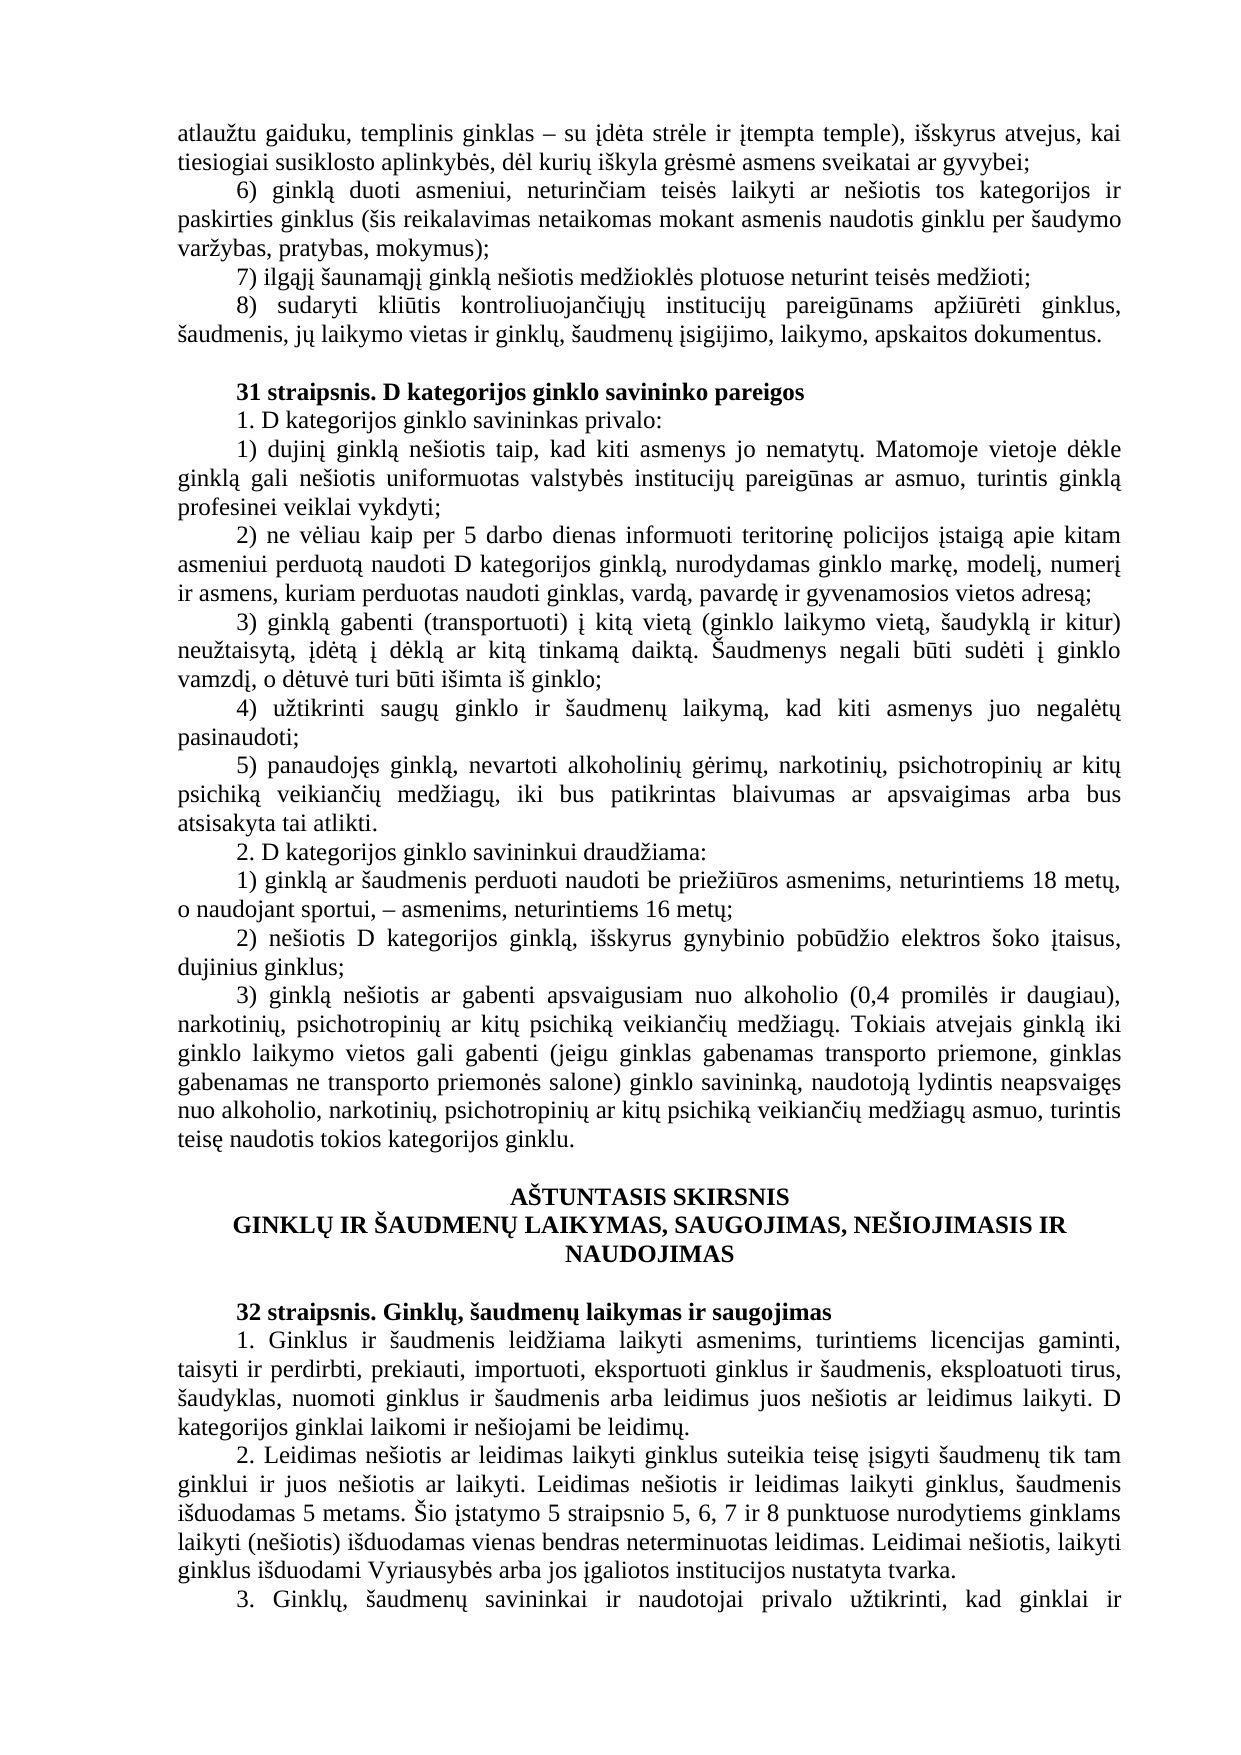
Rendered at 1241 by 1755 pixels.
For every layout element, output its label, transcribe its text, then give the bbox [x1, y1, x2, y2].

text 2. D kategorijos ginklo savininkui draudžiama: [177, 837, 1122, 866]
text 7) ilgąjį šaunamąjį ginklą nešiotis medžioklės plotuose neturint teisės medžioti; [177, 262, 1122, 291]
text 32 straipsnis. Ginklų, šaudmenų laikymas ir saugojimas [177, 1297, 1122, 1326]
text 31 straipsnis. D kategorijos ginklo savininko pareigos [177, 377, 1122, 406]
text 2) nešiotis D kategorijos ginklą, išskyrus gynybinio pobūdžio elektros šoko įtaisus, dujinius ginklus; [177, 923, 1122, 981]
text 2. Leidimas nešiotis ar leidimas laikyti ginklus suteikia teisę įsigyti šaudmenų tik tam ginklui ir juos nešiotis ar laikyti. Leidimas nešiotis ir leidimas laikyti ginklus, šaudmenis išduodamas 5 metams. Šio įstatymo 5 straipsnio 5, 6, 7 ir 8 punktuose nurodytiems ginklams laikyti (nešiotis) išduodamas vienas bendras neterminuotas leidimas. Leidimai nešiotis, laikyti ginklus išduodami Vyriausybės arba jos įgaliotos institucijos nustatyta tvarka. [177, 1441, 1122, 1584]
text 3) ginklą nešiotis ar gabenti apsvaigusiam nuo alkoholio (0,4 promilės ir daugiau), narkotinių, psichotropinių ar kitų psichiką veikiančių medžiagų. Tokiais atvejais ginklą iki ginklo laikymo vietos gali gabenti (jeigu ginklas gabenamas transporto priemone, ginklas gabenamas ne transporto priemonės salone) ginklo savininką, naudotoją lydintis neapsvaigęs nuo alkoholio, narkotinių, psichotropinių ar kitų psichiką veikiančių medžiagų asmuo, turintis teisę naudotis tokios kategorijos ginklu. [177, 981, 1122, 1153]
text 8) sudaryti kliūtis kontroliuojančiųjų institucijų pareigūnams apžiūrėti ginklus, šaudmenis, jų laikymo vietas ir ginklų, šaudmenų įsigijimo, laikymo, apskaitos dokumentus. [177, 291, 1122, 348]
text atlaužtu gaiduku, templinis ginklas – su įdėta strėle ir įtempta temple), išskyrus atvejus, kai tiesiogiai susiklosto aplinkybės, dėl kurių iškyla grėsmė asmens sveikatai ar gyvybei; [177, 118, 1122, 176]
text 1. Ginklus ir šaudmenis leidžiama laikyti asmenims, turintiems licencijas gaminti, taisyti ir perdirbti, prekiauti, importuoti, eksportuoti ginklus ir šaudmenis, eksploatuoti tirus, šaudyklas, nuomoti ginklus ir šaudmenis arba leidimus juos nešiotis ar leidimus laikyti. D kategorijos ginklai laikomi ir nešiojami be leidimų. [177, 1326, 1122, 1441]
text 5) panaudojęs ginklą, nevartoti alkoholinių gėrimų, narkotinių, psichotropinių ar kitų psichiką veikiančių medžiagų, iki bus patikrintas blaivumas ar apsvaigimas arba bus atsisakyta tai atlikti. [177, 751, 1122, 837]
text 6) ginklą duoti asmeniui, neturinčiam teisės laikyti ar nešiotis tos kategorijos ir paskirties ginklus (šis reikalavimas netaikomas mokant asmenis naudotis ginklu per šaudymo varžybas, pratybas, mokymus); [177, 176, 1122, 262]
text 3) ginklą gabenti (transportuoti) į kitą vietą (ginklo laikymo vietą, šaudyklą ir kitur) neužtaisytą, įdėtą į dėklą ar kitą tinkamą daiktą. Šaudmenys negali būti sudėti į ginklo vamzdį, o dėtuvė turi būti išimta iš ginklo; [177, 607, 1122, 693]
text 3. Ginklų, šaudmenų savininkai ir naudotojai privalo užtikrinti, kad ginklai ir [177, 1584, 1122, 1613]
text GINKLŲ IR ŠAUDMENŲ laikymas, saugojimas, nešiojimasis ir naudojimas [177, 1211, 1122, 1268]
text 2) ne vėliau kaip per 5 darbo dienas informuoti teritorinę policijos įstaigą apie kitam asmeniui perduotą naudoti D kategorijos ginklą, nurodydamas ginklo markę, modelį, numerį ir asmens, kuriam perduotas naudoti ginklas, vardą, pavardę ir gyvenamosios vietos adresą; [177, 521, 1122, 607]
text AŠTUNTASIS SKIRSNIS [177, 1182, 1122, 1211]
text 4) užtikrinti saugų ginklo ir šaudmenų laikymą, kad kiti asmenys juo negalėtų pasinaudoti; [177, 693, 1122, 751]
text 1) ginklą ar šaudmenis perduoti naudoti be priežiūros asmenims, neturintiems 18 metų, o naudojant sportui, – asmenims, neturintiems 16 metų; [177, 866, 1122, 923]
text 1. D kategorijos ginklo savininkas privalo: [177, 406, 1122, 434]
text 1) dujinį ginklą nešiotis taip, kad kiti asmenys jo nematytų. Matomoje vietoje dėkle ginklą gali nešiotis uniformuotas valstybės institucijų pareigūnas ar asmuo, turintis ginklą profesinei veiklai vykdyti; [177, 434, 1122, 521]
